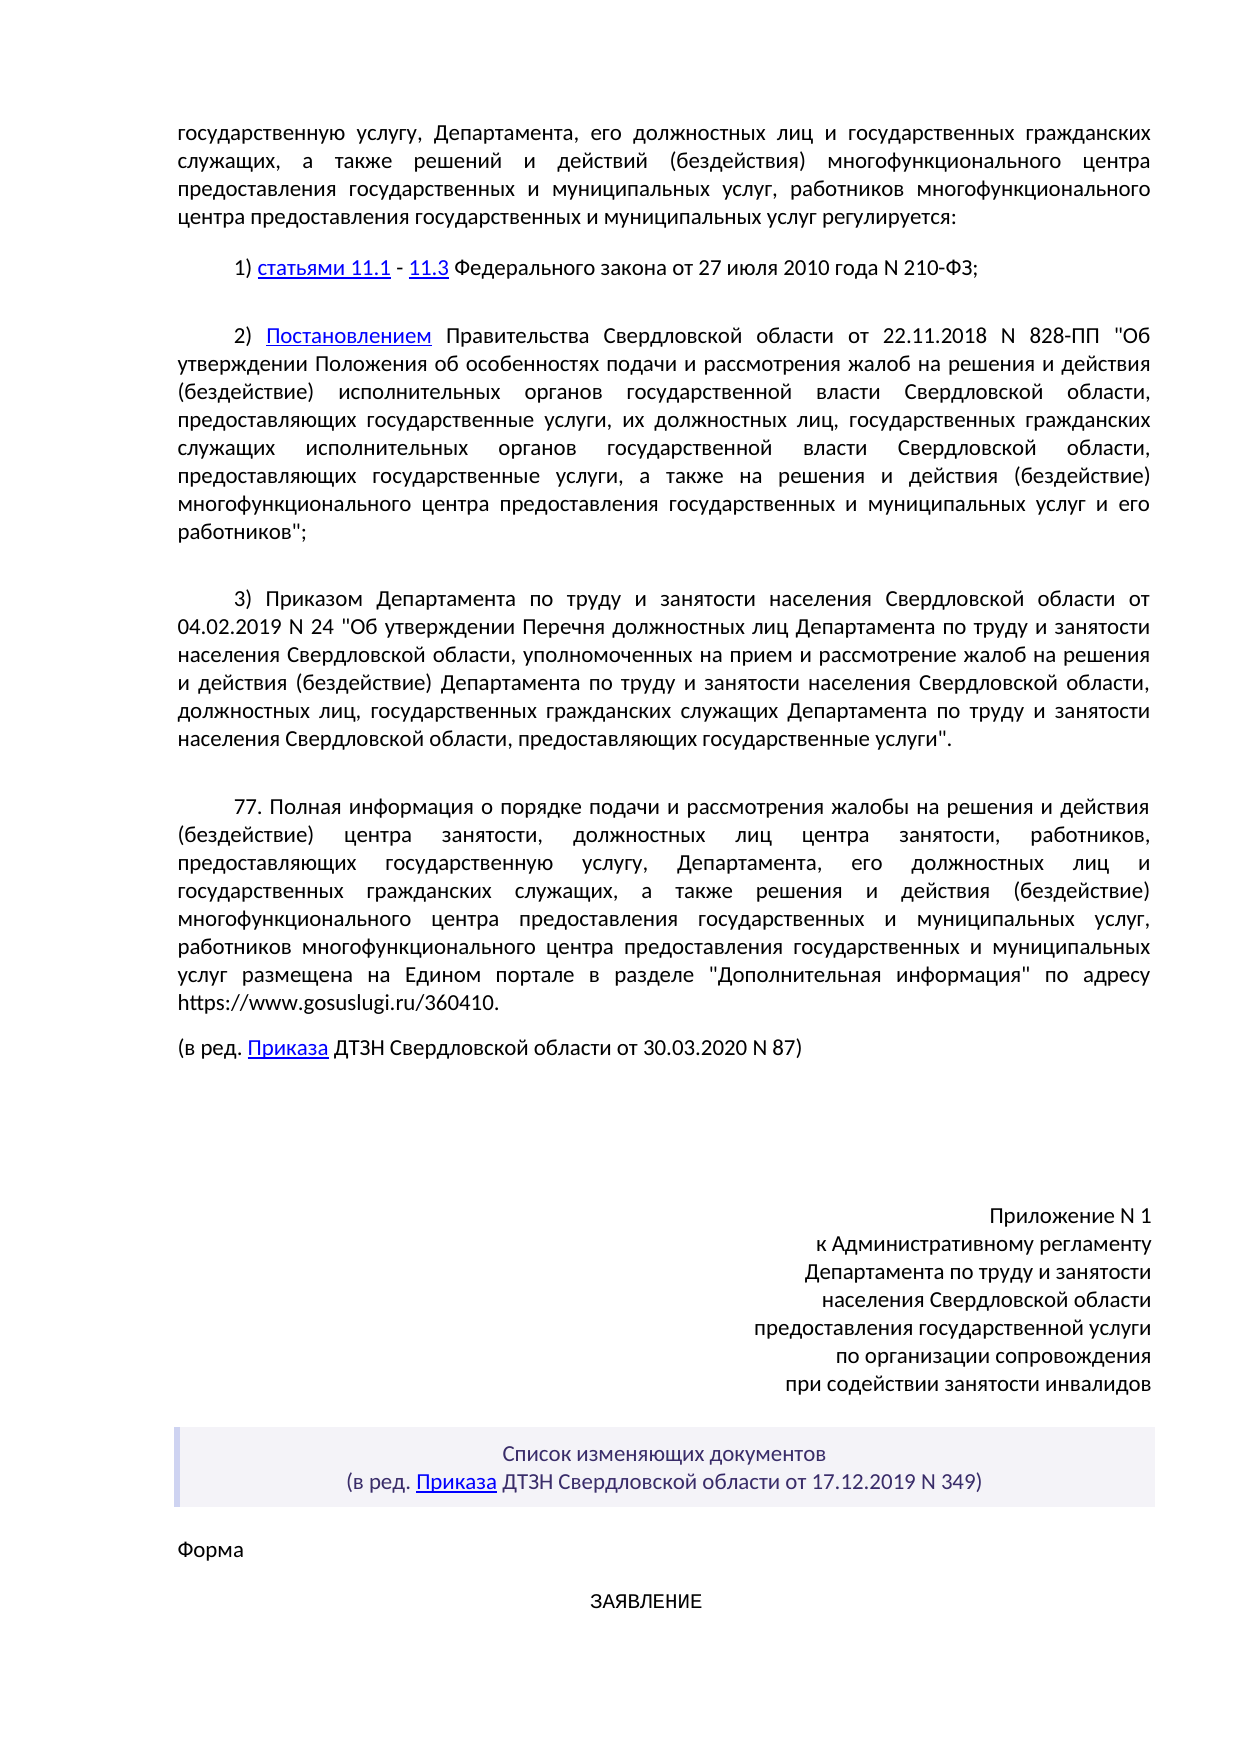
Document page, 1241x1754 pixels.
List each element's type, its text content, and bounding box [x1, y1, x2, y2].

text 2) Постановлением Правительства Свердловской области от 22.11.2018 N 828-ПП "Об утверждении Положения об особенностях подачи и рассмотрения жалоб на решения и действия (бездействие) исполнительных органов государственной власти Свердловской области, предоставляющих государственные услуги, их должностных лиц, государственных гражданских служащих исполнительных органов государственной власти Свердловской области, предоставляющих государственные услуги, а также на решения и действия (бездействие) многофункционального центра предоставления государственных и муниципальных услуг и его работников"; [177, 321, 1152, 545]
text при содействии занятости инвалидов [177, 1369, 1152, 1397]
text ЗАЯВЛЕНИЕ [177, 1591, 1152, 1614]
text Приложение N 1 [177, 1201, 1152, 1229]
text Форма [177, 1535, 1152, 1563]
text 77. Полная информация о порядке подачи и рассмотрения жалобы на решения и действия (бездействие) центра занятости, должностных лиц центра занятости, работников, предоставляющих государственную услугу, Департамента, его должностных лиц и государственных гражданских служащих, а также решения и действия (бездействие) многофункционального центра предоставления государственных и муниципальных услуг, работников многофункционального центра предоставления государственных и муниципальных услуг размещена на Едином портале в разделе "Дополнительная информация" по адресу https://www.gosuslugi.ru/360410. [177, 792, 1152, 1016]
text населения Свердловской области [177, 1285, 1152, 1313]
text 3) Приказом Департамента по труду и занятости населения Свердловской области от 04.02.2019 N 24 "Об утверждении Перечня должностных лиц Департамента по труду и занятости населения Свердловской области, уполномоченных на прием и рассмотрение жалоб на решения и действия (бездействие) Департамента по труду и занятости населения Свердловской области, должностных лиц, государственных гражданских служащих Департамента по труду и занятости населения Свердловской области, предоставляющих государственные услуги". [177, 584, 1152, 753]
text Департамента по труду и занятости [177, 1257, 1152, 1285]
text предоставления государственной услуги [177, 1313, 1152, 1341]
text (в ред. Приказа ДТЗН Свердловской области от 30.03.2020 N 87) [177, 1033, 1152, 1061]
table_header Список изменяющих документов (в ред. Приказа ДТЗН Свердловской области от 17.12.2019 N 349) [180, 1427, 1149, 1507]
text государственную услугу, Департамента, его должностных лиц и государственных гражданских служащих, а также решений и действий (бездействия) многофункционального центра предоставления государственных и муниципальных услуг, работников многофункционального центра предоставления государственных и муниципальных услуг регулируется: [177, 118, 1152, 230]
text к Административному регламенту [177, 1229, 1152, 1257]
text 1) статьями 11.1 - 11.3 Федерального закона от 27 июля 2010 года N 210-ФЗ; [177, 253, 1152, 281]
text по организации сопровождения [177, 1341, 1152, 1369]
